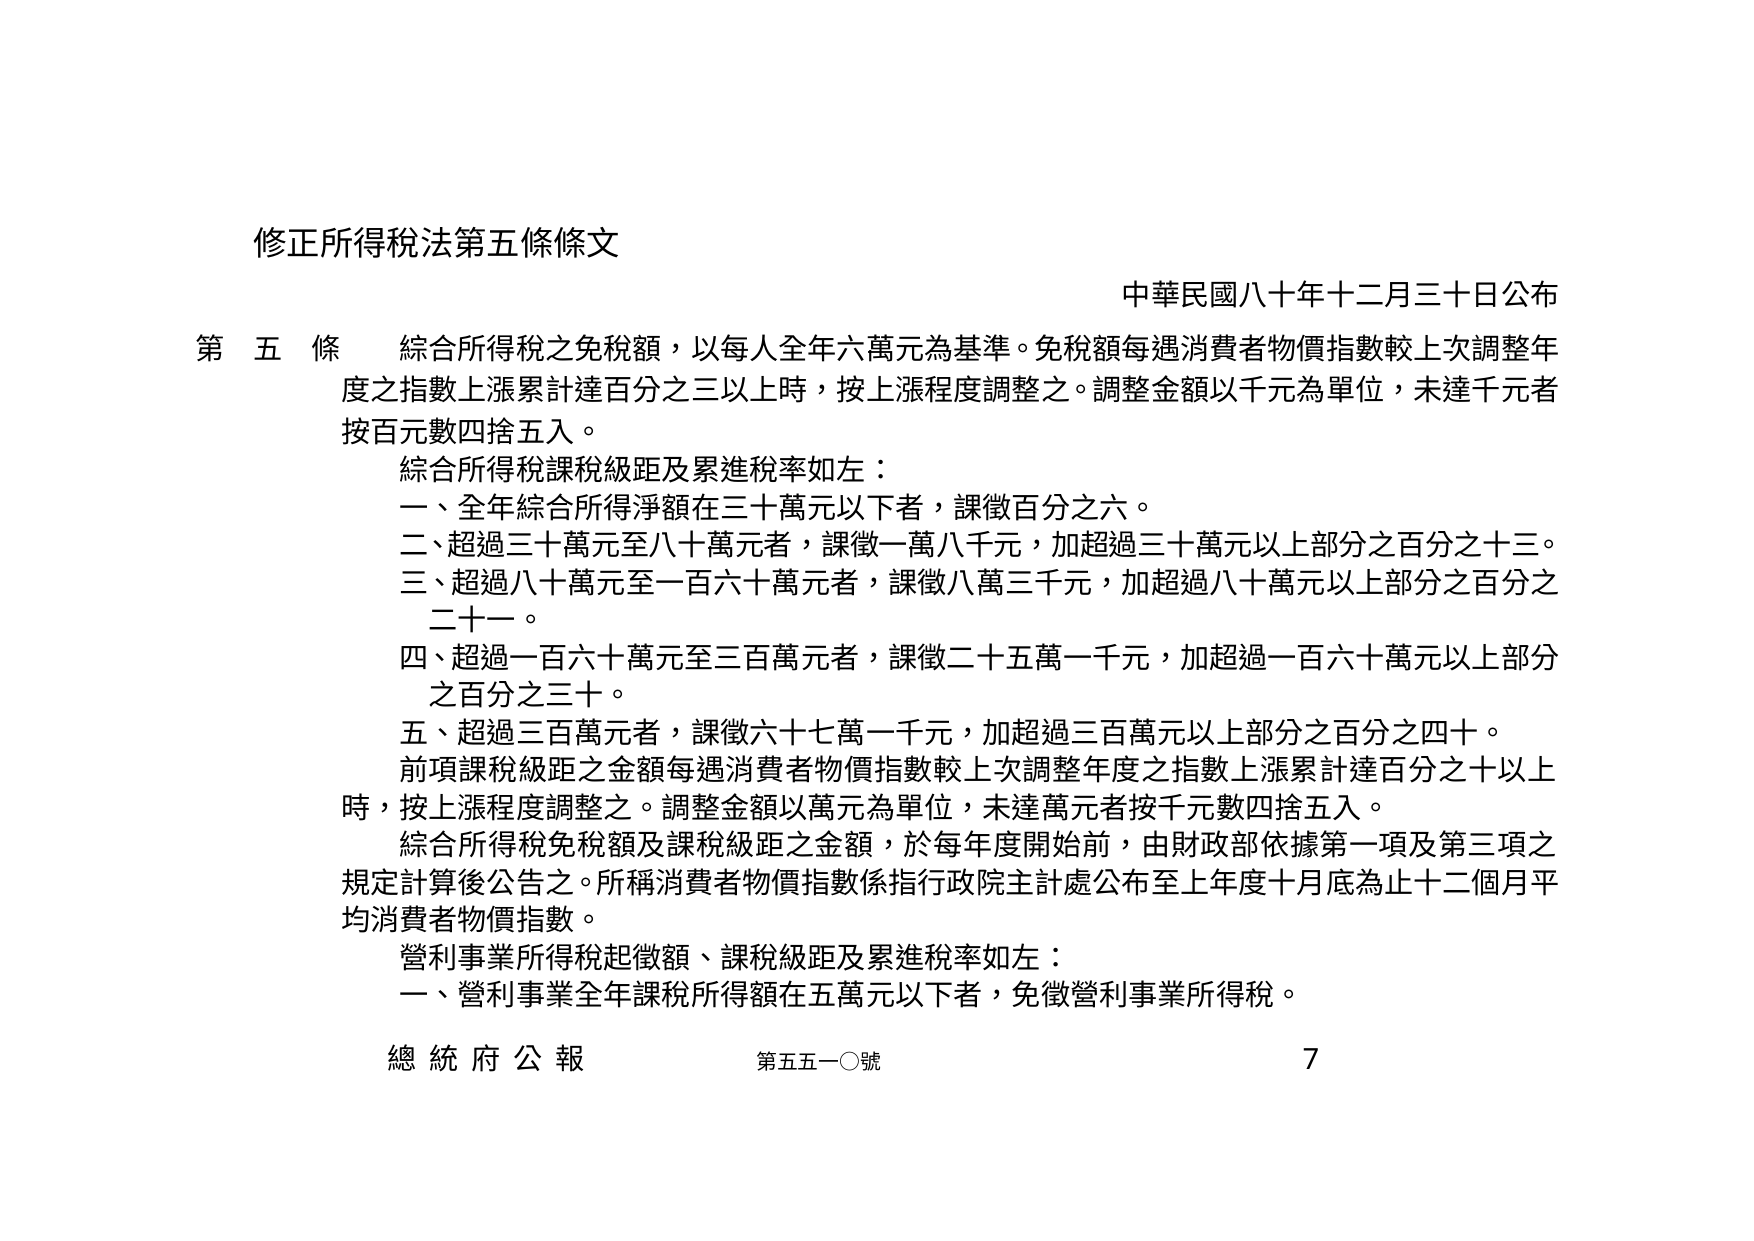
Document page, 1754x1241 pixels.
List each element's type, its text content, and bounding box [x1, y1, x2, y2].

text 前項課稅級距之金額每遇消費者物價指數較上次調整年度之指數上漲累計達百分之十以上時，按上漲程度調整之。調整金額以萬元為單位，未達萬元者按千元數四捨五入。 [341, 751, 1559, 826]
text 四、超過一百六十萬元至三百萬元者，課徵二十五萬一千元，加超過一百六十萬元以上部分之百分之三十。 [399, 638, 1559, 713]
text 綜合所得稅免稅額及課稅級距之金額，於每年度開始前，由財政部依據第一項及第三項之規定計算後公告之。所稱消費者物價指數係指行政院主計處公布至上年度十月底為止十二個月平均消費者物價指數。 [341, 826, 1559, 938]
text 第 五 條 綜合所得稅之免稅額，以每人全年六萬元為基準。免稅額每遇消費者物價指數較上次調整年度之指數上漲累計達百分之三以上時，按上漲程度調整之。調整金額以千元為單位，未達千元者按百元數四捨五入。 [195, 326, 1559, 451]
text 二、超過三十萬元至八十萬元者，課徵一萬八千元，加超過三十萬元以上部分之百分之十三。 [399, 526, 1559, 563]
text 一、全年綜合所得淨額在三十萬元以下者，課徵百分之六。 [399, 488, 1559, 526]
text 修正所得稅法第五條條文 [253, 222, 1559, 263]
text 綜合所得稅課稅級距及累進稅率如左： [341, 451, 1559, 488]
text 一、營利事業全年課稅所得額在五萬元以下者，免徵營利事業所得稅。 [399, 976, 1559, 1013]
text 中華民國八十年十二月三十日公布 [195, 276, 1559, 313]
text 營利事業所得稅起徵額、課稅級距及累進稅率如左： [341, 938, 1559, 976]
text 三、超過八十萬元至一百六十萬元者，課徵八萬三千元，加超過八十萬元以上部分之百分之二十一。 [399, 563, 1559, 638]
text 五、超過三百萬元者，課徵六十七萬一千元，加超過三百萬元以上部分之百分之四十。 [399, 713, 1559, 751]
